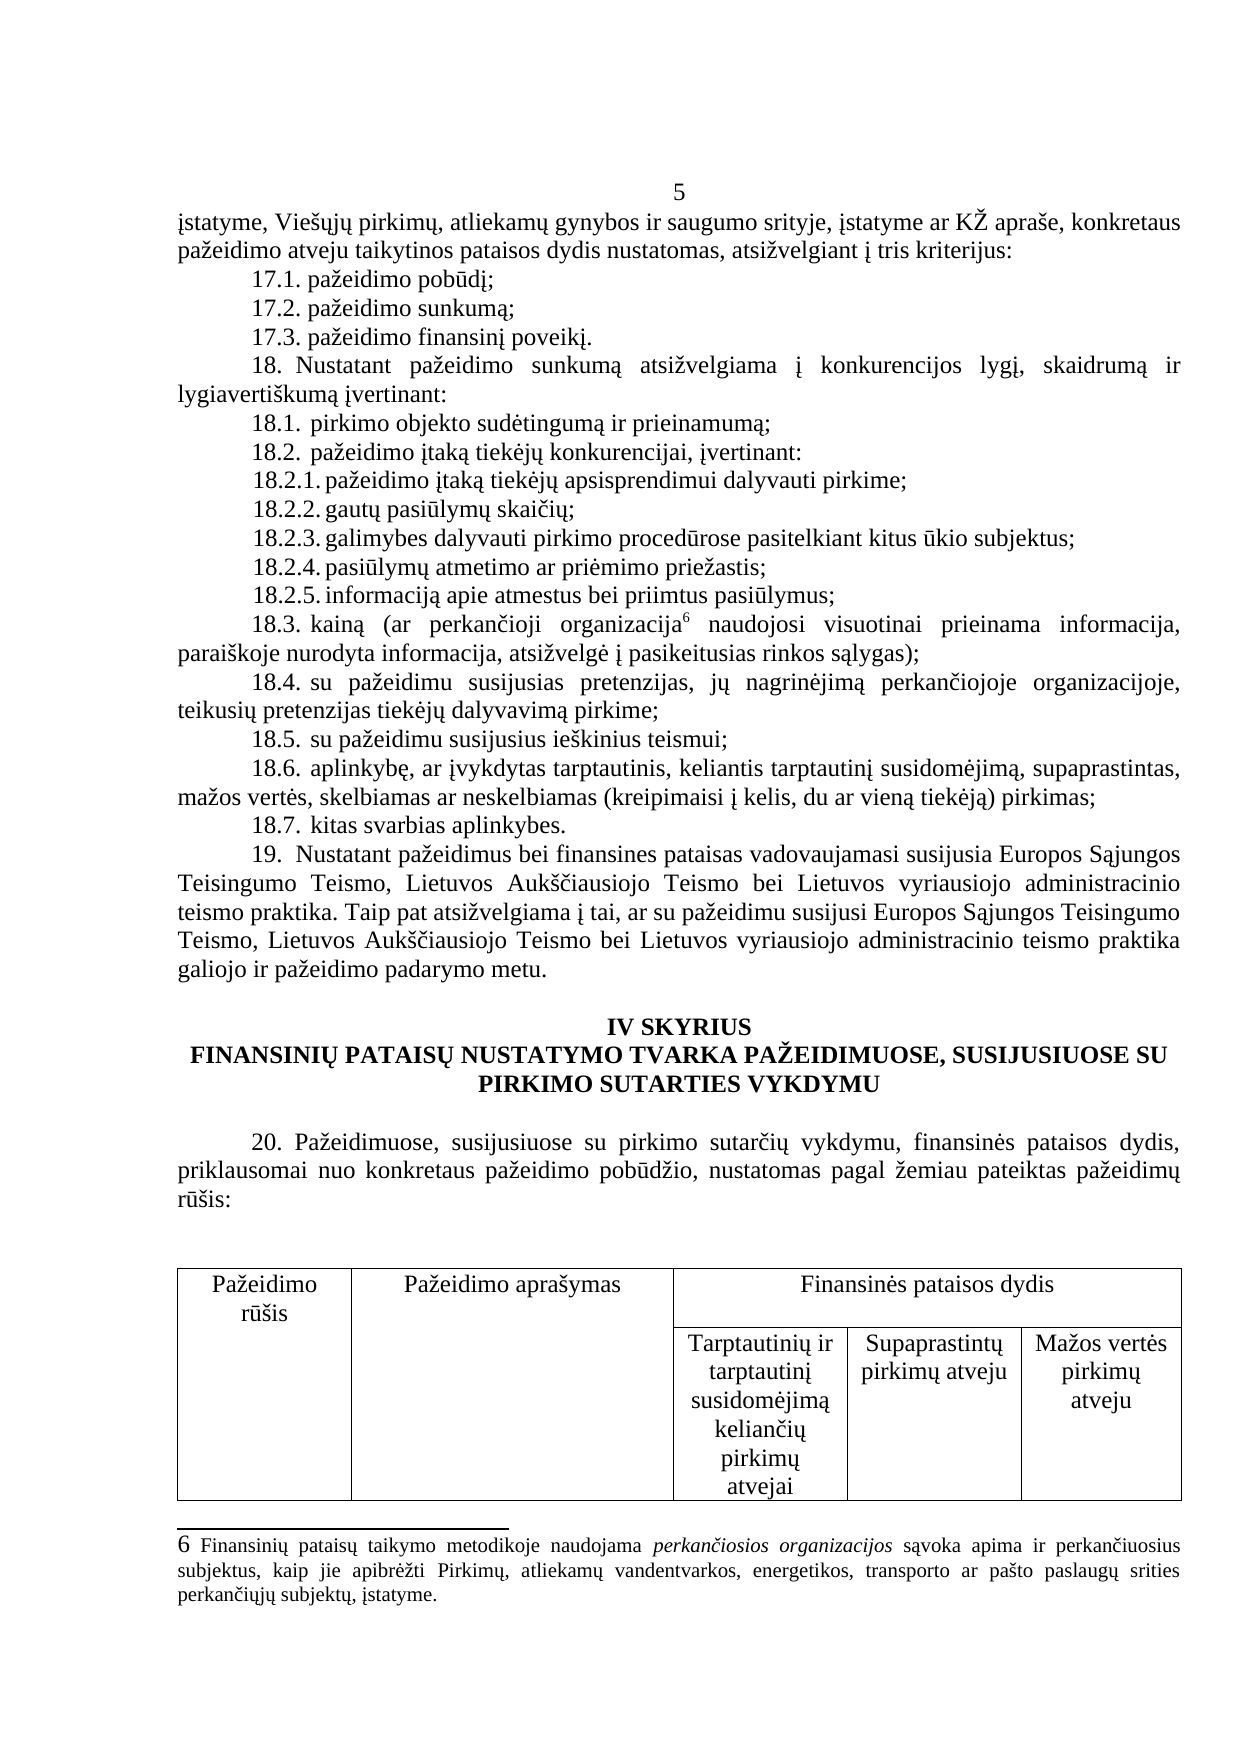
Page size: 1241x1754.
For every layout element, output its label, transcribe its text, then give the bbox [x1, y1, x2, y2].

table_header Finansinės pataisos dydis [674, 1269, 1181, 1327]
text 18.5. su pažeidimu susijusius ieškinius teismui; [177, 724, 1181, 753]
text IV SKYRIUS [177, 1012, 1181, 1040]
text FINANSINIŲ PATAISŲ NUSTATYMO TVARKA PAŽEIDIMUOSE, SUSIJUSIUOSE SU PIRKIMO SUTARTIES VYKDYMU [177, 1040, 1181, 1098]
text 18.2.4. pasiūlymų atmetimo ar priėmimo priežastis; [177, 552, 1181, 580]
text 18.2.3. galimybes dalyvauti pirkimo procedūrose pasitelkiant kitus ūkio subjektus; [177, 523, 1181, 552]
text 17.3. pažeidimo finansinį poveikį. [177, 322, 1181, 350]
text 18.2.5. informaciją apie atmestus bei priimtus pasiūlymus; [177, 580, 1181, 609]
table_header Pažeidimo rūšis [178, 1269, 351, 1500]
table_cell Mažos vertės pirkimų atveju [1022, 1328, 1181, 1500]
text 18.1. pirkimo objekto sudėtingumą ir prieinamumą; [177, 408, 1181, 437]
text 17.1. pažeidimo pobūdį; [177, 264, 1181, 293]
text 18.3. kainą (ar perkančioji organizacija naudojosi visuotinai prieinama informacija, paraiškoje nurodyta informacija, atsižvelgė į pasikeitusias rinkos sąlygas); [177, 609, 1181, 667]
table_cell Supaprastintų pirkimų atveju [848, 1328, 1021, 1500]
text 18.2. pažeidimo įtaką tiekėjų konkurencijai, įvertinant: [177, 437, 1181, 465]
text 18. Nustatant pažeidimo sunkumą atsižvelgiama į konkurencijos lygį, skaidrumą ir lygiavertiškumą įvertinant: [177, 350, 1181, 408]
text 19. Nustatant pažeidimus bei finansines pataisas vadovaujamasi susijusia Europos Sąjungos Teisingumo Teismo, Lietuvos Aukščiausiojo Teismo bei Lietuvos vyriausiojo administracinio teismo praktika. Taip pat atsižvelgiama į tai, ar su pažeidimu susijusi Europos Sąjungos Teisingumo Teismo, Lietuvos Aukščiausiojo Teismo bei Lietuvos vyriausiojo administracinio teismo praktika galiojo ir pažeidimo padarymo metu. [177, 839, 1181, 983]
table_header Pažeidimo aprašymas [352, 1269, 673, 1500]
text Finansinių pataisų taikymo metodikoje naudojama perkančiosios organizacijos sąvoka apima ir perkančiuosius subjektus, kaip jie apibrėžti Pirkimų, atliekamų vandentvarkos, energetikos, transporto ar pašto paslaugų srities perkančiųjų subjektų, įstatyme. [177, 1529, 1181, 1606]
text 20. Pažeidimuose, susijusiuose su pirkimo sutarčių vykdymu, finansinės pataisos dydis, priklausomai nuo konkretaus pažeidimo pobūdžio, nustatomas pagal žemiau pateiktas pažeidimų rūšis: [177, 1127, 1181, 1213]
text 18.2.1. pažeidimo įtaką tiekėjų apsisprendimui dalyvauti pirkime; [177, 465, 1181, 494]
text 18.2.2. gautų pasiūlymų skaičių; [177, 494, 1181, 523]
text 18.4. su pažeidimu susijusias pretenzijas, jų nagrinėjimą perkančiojoje organizacijoje, teikusių pretenzijas tiekėjų dalyvavimą pirkime; [177, 667, 1181, 724]
table_cell Tarptautinių ir tarptautinį susidomėjimą keliančių pirkimų atvejai [674, 1328, 847, 1500]
text 18.7. kitas svarbias aplinkybes. [177, 810, 1181, 839]
text 17.2. pažeidimo sunkumą; [177, 293, 1181, 322]
text įstatyme, Viešųjų pirkimų, atliekamų gynybos ir saugumo srityje, įstatyme ar KŽ apraše, konkretaus pažeidimo atveju taikytinos pataisos dydis nustatomas, atsižvelgiant į tris kriterijus: [177, 207, 1181, 264]
text 18.6. aplinkybę, ar įvykdytas tarptautinis, keliantis tarptautinį susidomėjimą, supaprastintas, mažos vertės, skelbiamas ar neskelbiamas (kreipimaisi į kelis, du ar vieną tiekėją) pirkimas; [177, 753, 1181, 810]
